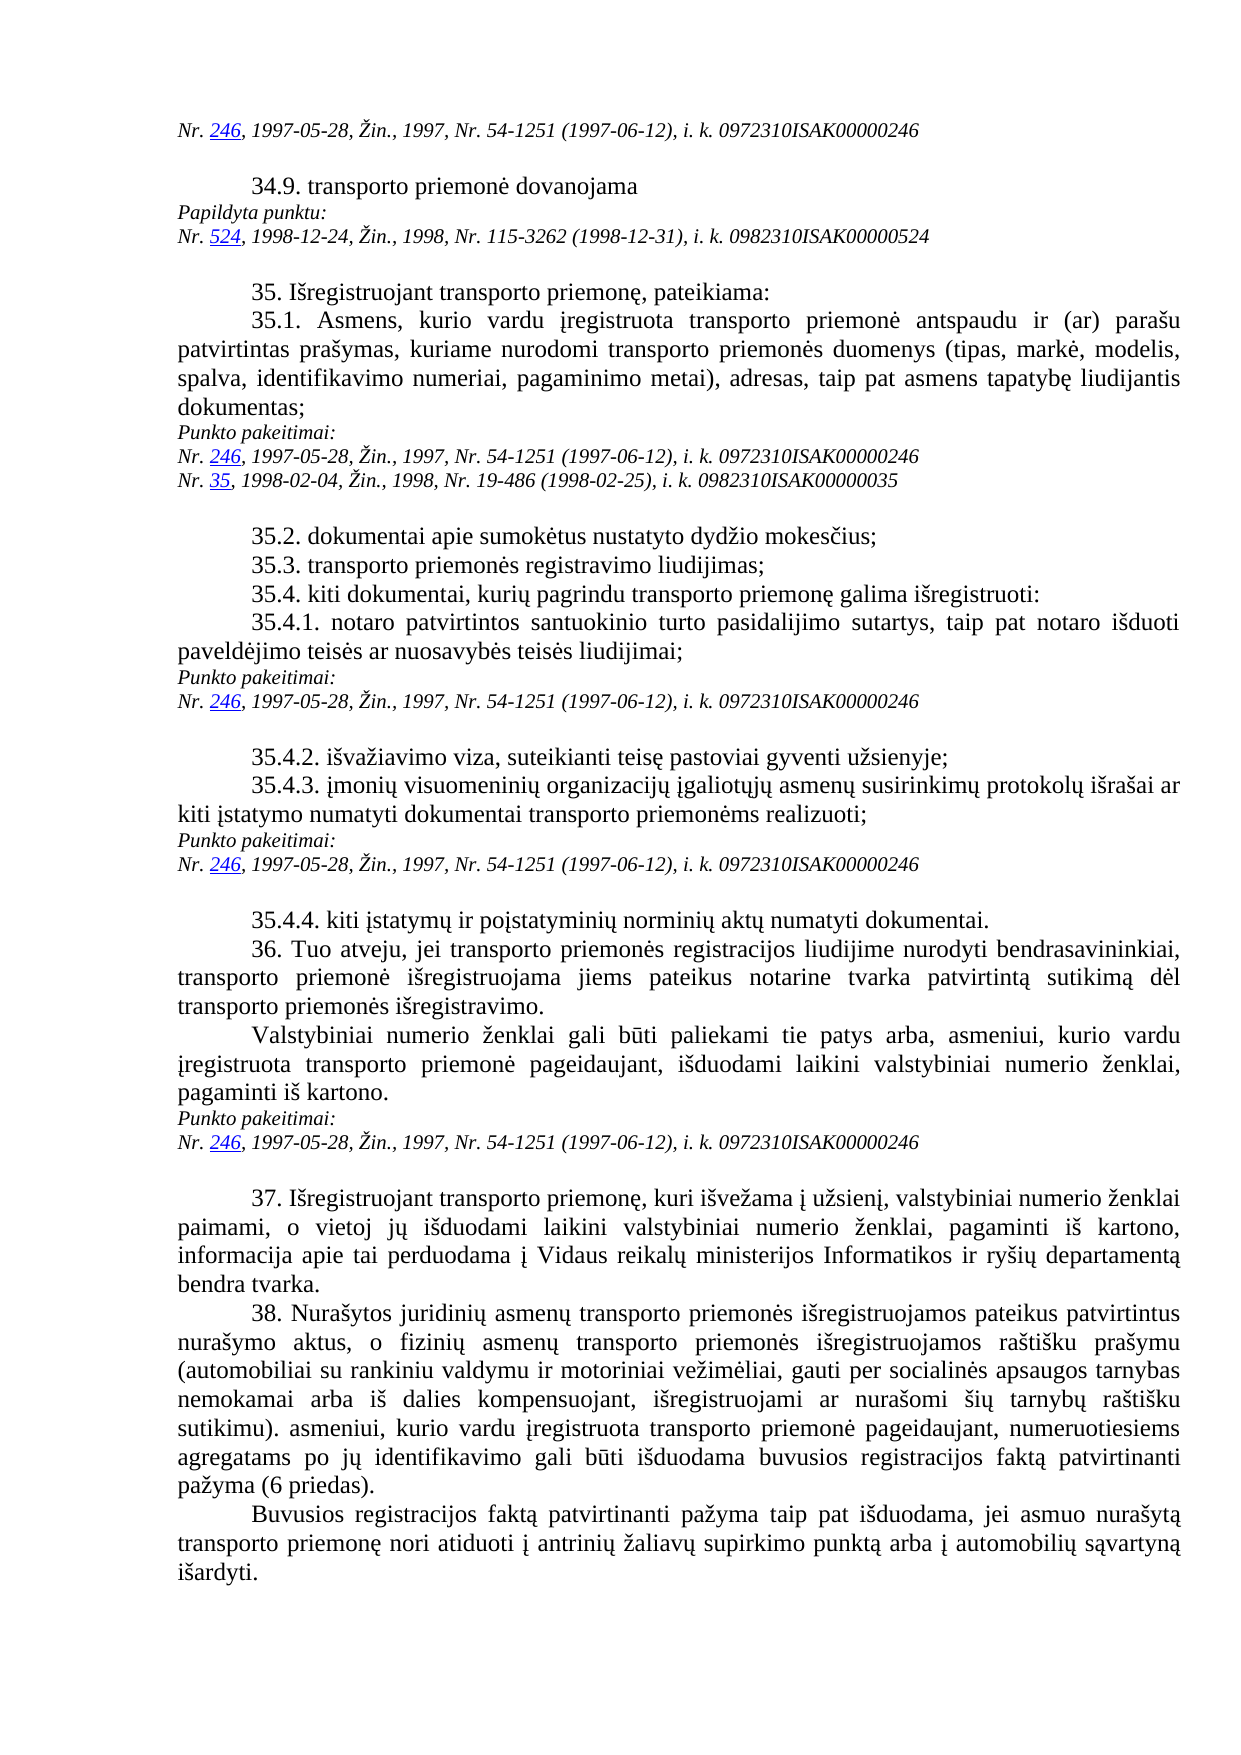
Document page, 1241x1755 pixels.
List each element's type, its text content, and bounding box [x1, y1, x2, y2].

text 35.4.4. kiti įstatymų ir poįstatyminių norminių aktų numatyti dokumentai. [177, 905, 1181, 934]
text 35.4. kiti dokumentai, kurių pagrindu transporto priemonę galima išregistruoti: [177, 579, 1181, 607]
text Punkto pakeitimai: [177, 665, 1181, 689]
text Papildyta punktu: [177, 200, 1181, 224]
text 37. Išregistruojant transporto priemonę, kuri išvežama į užsienį, valstybiniai numerio ženklai paimami, o vietoj jų išduodami laikini valstybiniai numerio ženklai, pagaminti iš kartono, informacija apie tai perduodama į Vidaus reikalų ministerijos Informatikos ir ryšių departamentą bendra tvarka. [177, 1183, 1181, 1298]
text 35.3. transporto priemonės registravimo liudijimas; [177, 550, 1181, 579]
text Nr. 246, 1997-05-28, Žin., 1997, Nr. 54-1251 (1997-06-12), i. k. 0972310ISAK00000246 [177, 1130, 1181, 1154]
text 35.1. Asmens, kurio vardu įregistruota transporto priemonė antspaudu ir (ar) parašu patvirtintas prašymas, kuriame nurodomi transporto priemonės duomenys (tipas, markė, modelis, spalva, identifikavimo numeriai, pagaminimo metai), adresas, taip pat asmens tapatybę liudijantis dokumentas; [177, 305, 1181, 420]
text Punkto pakeitimai: [177, 420, 1181, 444]
text Nr. 524, 1998-12-24, Žin., 1998, Nr. 115-3262 (1998-12-31), i. k. 0982310ISAK00000524 [177, 224, 1181, 248]
text Punkto pakeitimai: [177, 828, 1181, 852]
text Buvusios registracijos faktą patvirtinanti pažyma taip pat išduodama, jei asmuo nurašytą transporto priemonę nori atiduoti į antrinių žaliavų supirkimo punktą arba į automobilių sąvartyną išardyti. [177, 1499, 1181, 1586]
text 35.4.1. notaro patvirtintos santuokinio turto pasidalijimo sutartys, taip pat notaro išduoti paveldėjimo teisės ar nuosavybės teisės liudijimai; [177, 607, 1181, 665]
text Nr. 246, 1997-05-28, Žin., 1997, Nr. 54-1251 (1997-06-12), i. k. 0972310ISAK00000246 [177, 852, 1181, 876]
text 35.4.2. išvažiavimo viza, suteikianti teisę pastoviai gyventi užsienyje; [177, 742, 1181, 771]
text Nr. 246, 1997-05-28, Žin., 1997, Nr. 54-1251 (1997-06-12), i. k. 0972310ISAK00000246 [177, 118, 1181, 142]
text 35.2. dokumentai apie sumokėtus nustatyto dydžio mokesčius; [177, 521, 1181, 550]
text Nr. 35, 1998-02-04, Žin., 1998, Nr. 19-486 (1998-02-25), i. k. 0982310ISAK00000035 [177, 468, 1181, 492]
text 38. Nurašytos juridinių asmenų transporto priemonės išregistruojamos pateikus patvirtintus nurašymo aktus, o fizinių asmenų transporto priemonės išregistruojamos raštišku prašymu (automobiliai su rankiniu valdymu ir motoriniai vežimėliai, gauti per socialinės apsaugos tarnybas nemokamai arba iš dalies kompensuojant, išregistruojami ar nurašomi šių tarnybų raštišku sutikimu). asmeniui, kurio vardu įregistruota transporto priemonė pageidaujant, numeruotiesiems agregatams po jų identifikavimo gali būti išduodama buvusios registracijos faktą patvirtinanti pažyma (6 priedas). [177, 1298, 1181, 1499]
text Valstybiniai numerio ženklai gali būti paliekami tie patys arba, asmeniui, kurio vardu įregistruota transporto priemonė pageidaujant, išduodami laikini valstybiniai numerio ženklai, pagaminti iš kartono. [177, 1020, 1181, 1106]
text 35.4.3. įmonių visuomeninių organizacijų įgaliotųjų asmenų susirinkimų protokolų išrašai ar kiti įstatymo numatyti dokumentai transporto priemonėms realizuoti; [177, 771, 1181, 828]
text 36. Tuo atveju, jei transporto priemonės registracijos liudijime nurodyti bendrasavininkiai, transporto priemonė išregistruojama jiems pateikus notarine tvarka patvirtintą sutikimą dėl transporto priemonės išregistravimo. [177, 934, 1181, 1020]
text Nr. 246, 1997-05-28, Žin., 1997, Nr. 54-1251 (1997-06-12), i. k. 0972310ISAK00000246 [177, 444, 1181, 468]
text 35. Išregistruojant transporto priemonę, pateikiama: [177, 277, 1181, 305]
text Punkto pakeitimai: [177, 1106, 1181, 1130]
text Nr. 246, 1997-05-28, Žin., 1997, Nr. 54-1251 (1997-06-12), i. k. 0972310ISAK00000246 [177, 689, 1181, 713]
text 34.9. transporto priemonė dovanojama [177, 171, 1181, 200]
